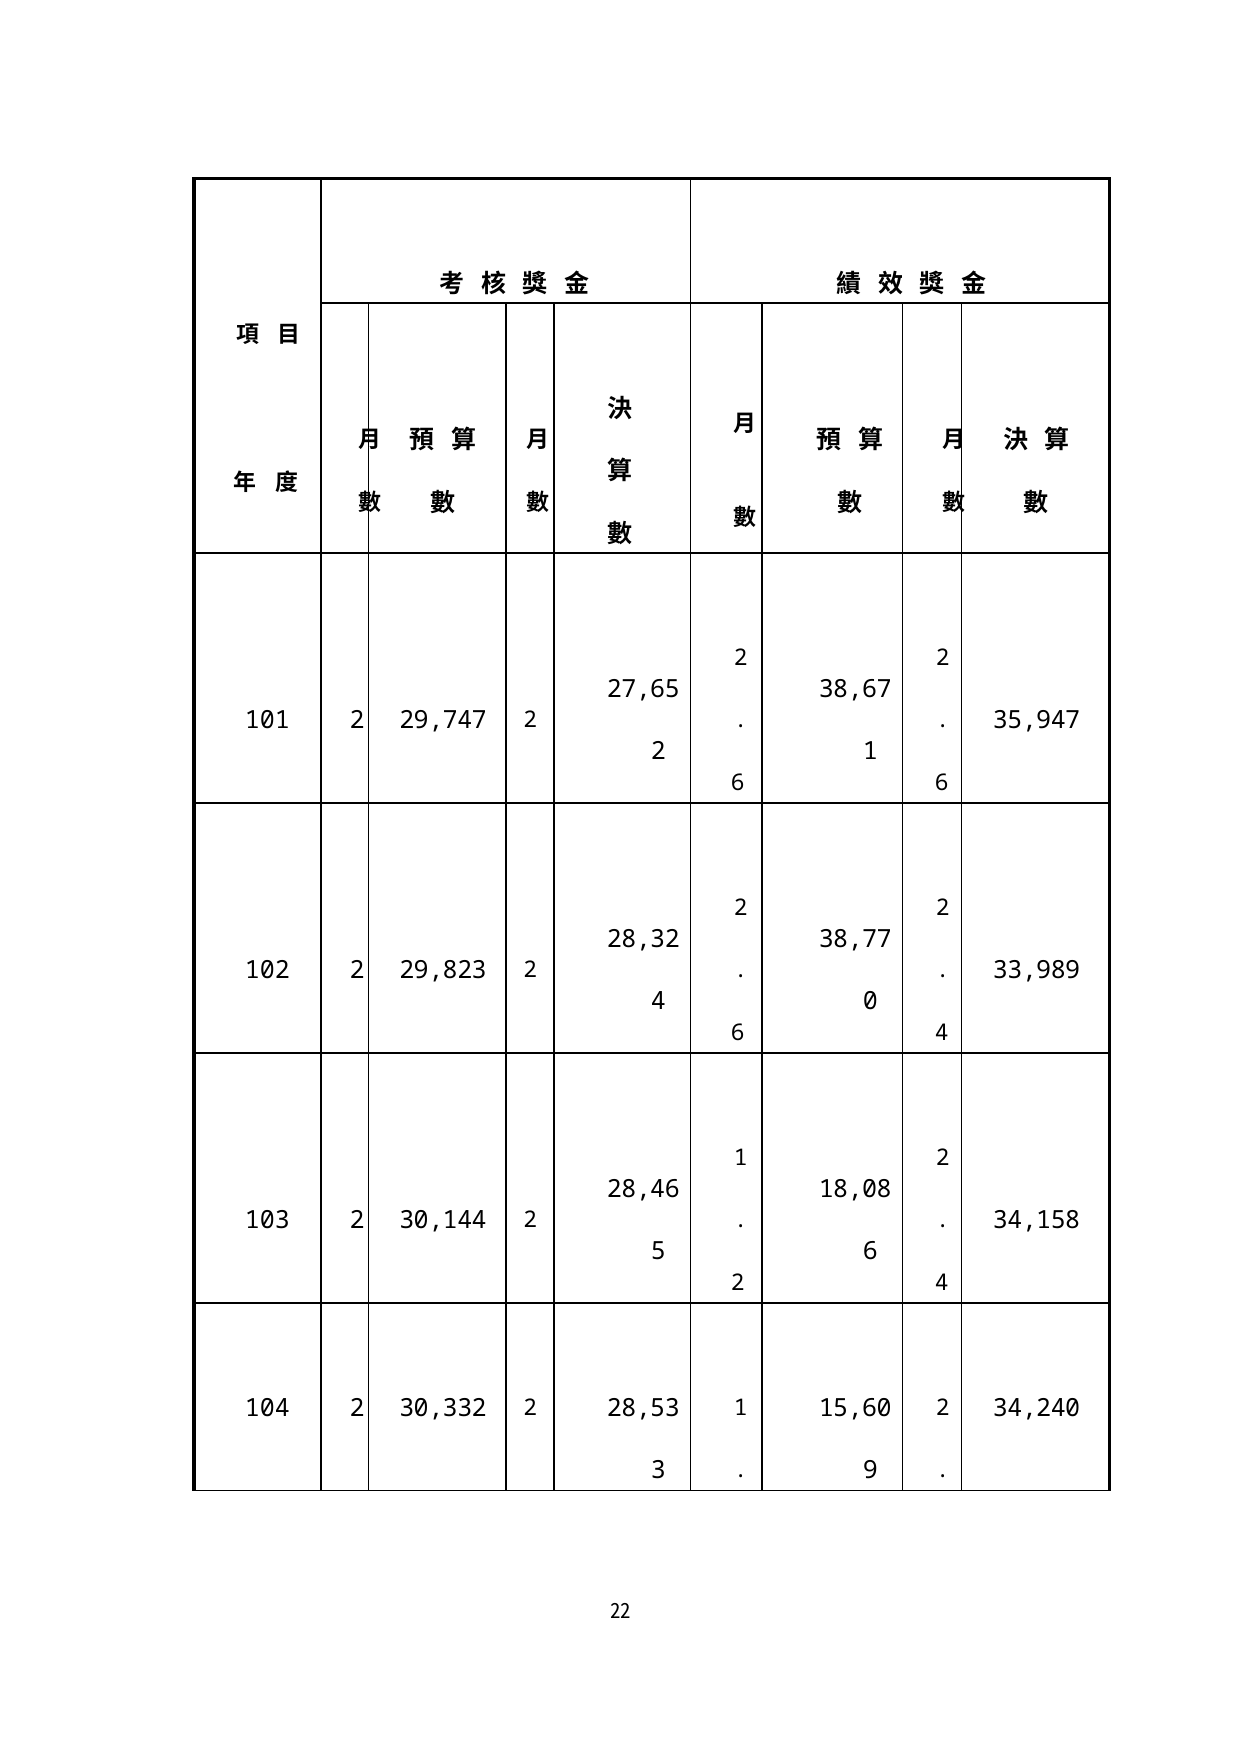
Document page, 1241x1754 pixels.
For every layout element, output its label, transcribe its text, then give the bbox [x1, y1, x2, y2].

table_cell 2 [322, 1304, 368, 1490]
table_cell 月數 [507, 304, 553, 552]
table_cell 月 數 [691, 304, 761, 552]
table_cell 30,144 [369, 1054, 505, 1302]
table_cell 月數 [903, 304, 961, 552]
table_cell 2.6 [903, 554, 961, 802]
table_cell 月數 [322, 304, 368, 552]
table_cell 預算數 [369, 304, 505, 552]
table_cell 2 [322, 804, 368, 1052]
table_header 考核獎金 [322, 180, 690, 302]
table_cell 2.4 [903, 804, 961, 1052]
table_cell 101 [196, 554, 320, 802]
table_cell 35,947 [962, 554, 1108, 802]
table_header 績效獎金 [691, 180, 1108, 302]
table_cell 2 [322, 1054, 368, 1302]
table_cell 38,770 [763, 804, 902, 1052]
table_cell 預算數 [763, 304, 902, 552]
table_cell 33,989 [962, 804, 1108, 1052]
table_cell 2 [507, 804, 553, 1052]
table_cell 27,652 [555, 554, 690, 802]
table_cell 104 [196, 1304, 320, 1490]
table_cell 1.2 [691, 1054, 761, 1302]
table_cell 決算數 [555, 304, 690, 552]
table_cell 28,465 [555, 1054, 690, 1302]
table_cell 18,086 [763, 1054, 902, 1302]
table_cell 1. [691, 1304, 761, 1490]
table_cell 102 [196, 804, 320, 1052]
table_cell 30,332 [369, 1304, 505, 1490]
table_cell 34,240 [962, 1304, 1108, 1490]
table_cell 103 [196, 1054, 320, 1302]
table_cell 2 [507, 554, 553, 802]
table_cell 2.6 [691, 804, 761, 1052]
table_cell 2 [507, 1304, 553, 1490]
table_cell 29,747 [369, 554, 505, 802]
table_cell 2.6 [691, 554, 761, 802]
table_cell 38,671 [763, 554, 902, 802]
table_cell 2 [322, 554, 368, 802]
table_cell 28,324 [555, 804, 690, 1052]
table_cell 29,823 [369, 804, 505, 1052]
table_header 項目 年度 [196, 180, 320, 552]
table_cell 2.4 [903, 1054, 961, 1302]
table_cell 15,609 [763, 1304, 902, 1490]
table_cell 2 [507, 1054, 553, 1302]
table_cell 28,533 [555, 1304, 690, 1490]
table_cell 2. [903, 1304, 961, 1490]
table_cell 34,158 [962, 1054, 1108, 1302]
table_cell 決算數 [962, 304, 1108, 552]
